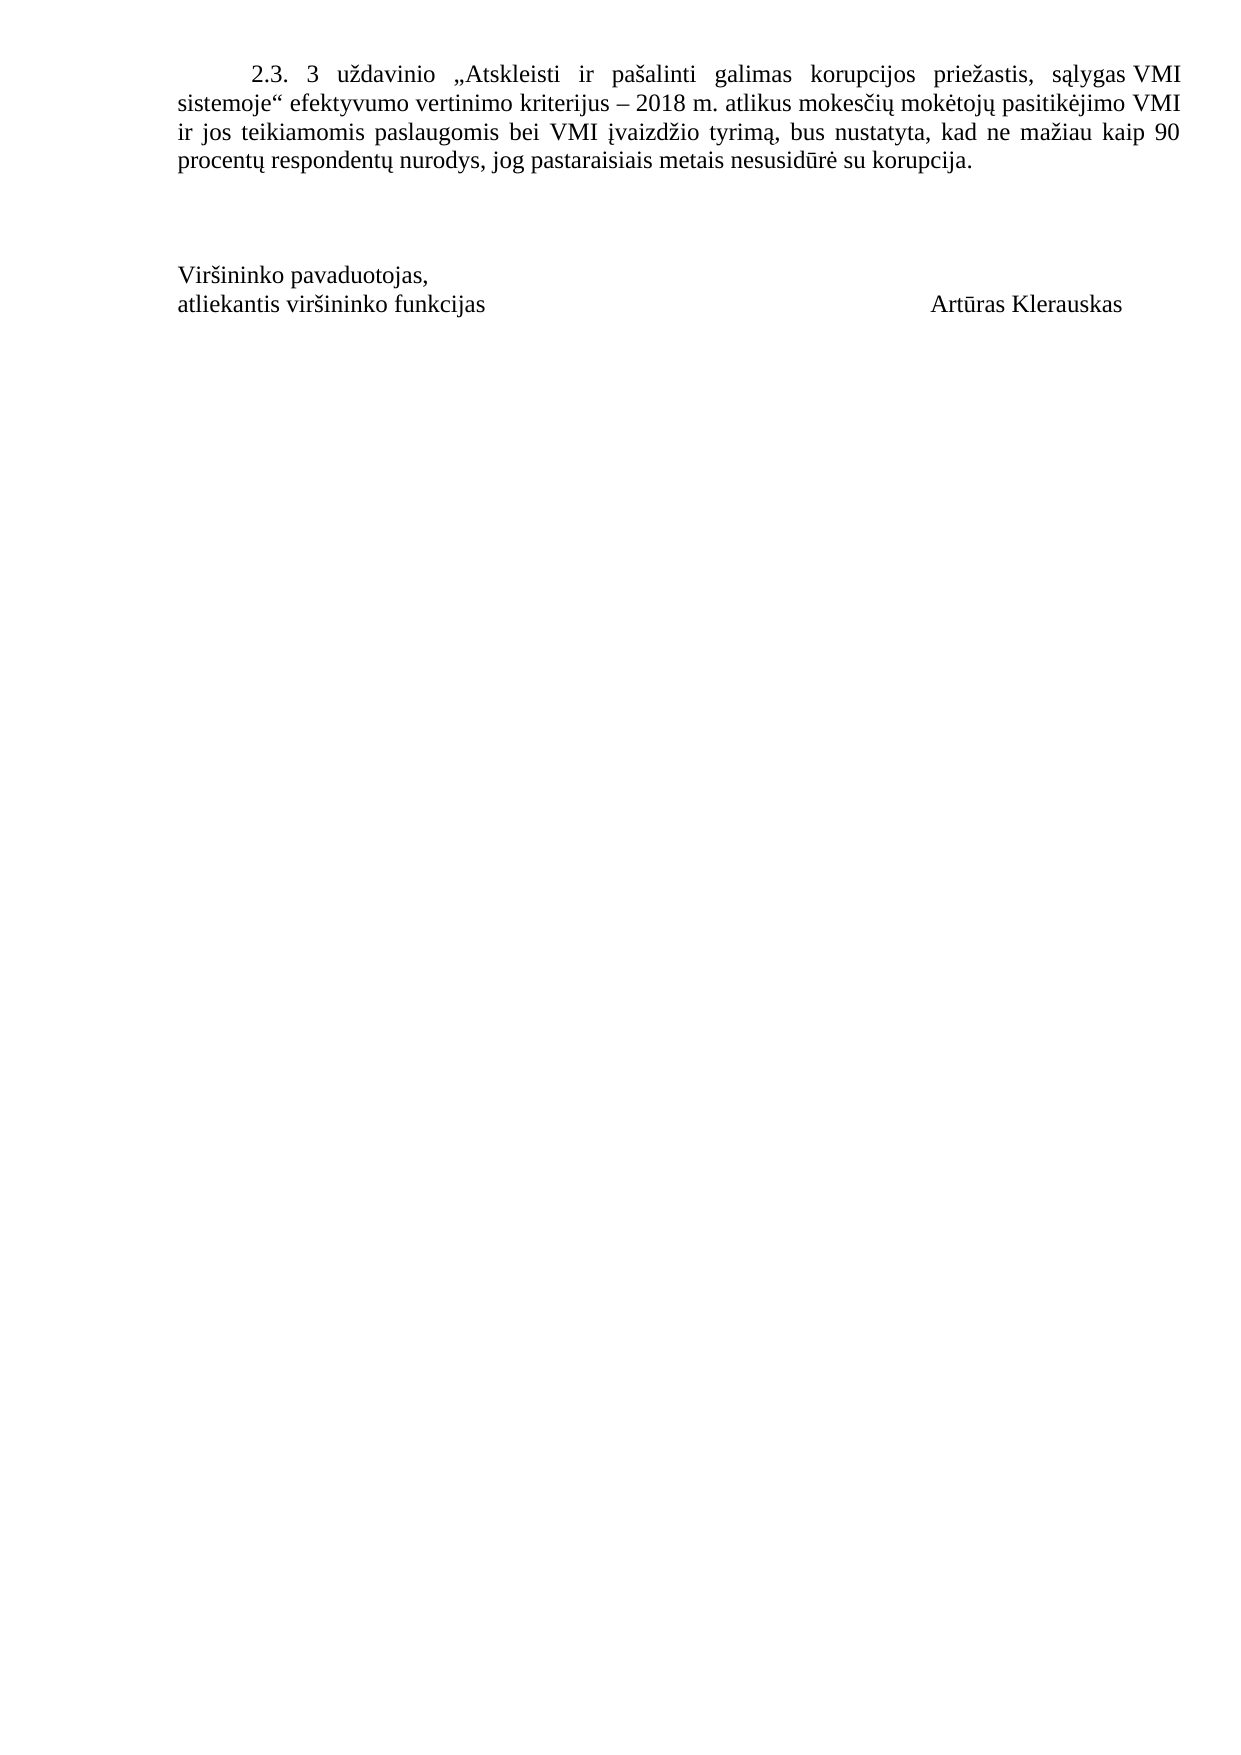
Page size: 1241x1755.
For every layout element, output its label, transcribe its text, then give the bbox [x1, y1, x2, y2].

text atliekantis viršininko funkcijas Artūras Klerauskas [177, 289, 1181, 318]
text 2.3. 3 uždavinio „Atskleisti ir pašalinti galimas korupcijos priežastis, sąlygas VMI sistemoje“ efektyvumo vertinimo kriterijus – 2018 m. atlikus mokesčių mokėtojų pasitikėjimo VMI ir jos teikiamomis paslaugomis bei VMI įvaizdžio tyrimą, bus nustatyta, kad ne mažiau kaip 90 procentų respondentų nurodys, jog pastaraisiais metais nesusidūrė su korupcija. [177, 59, 1181, 174]
text Viršininko pavaduotojas, [177, 260, 1181, 289]
